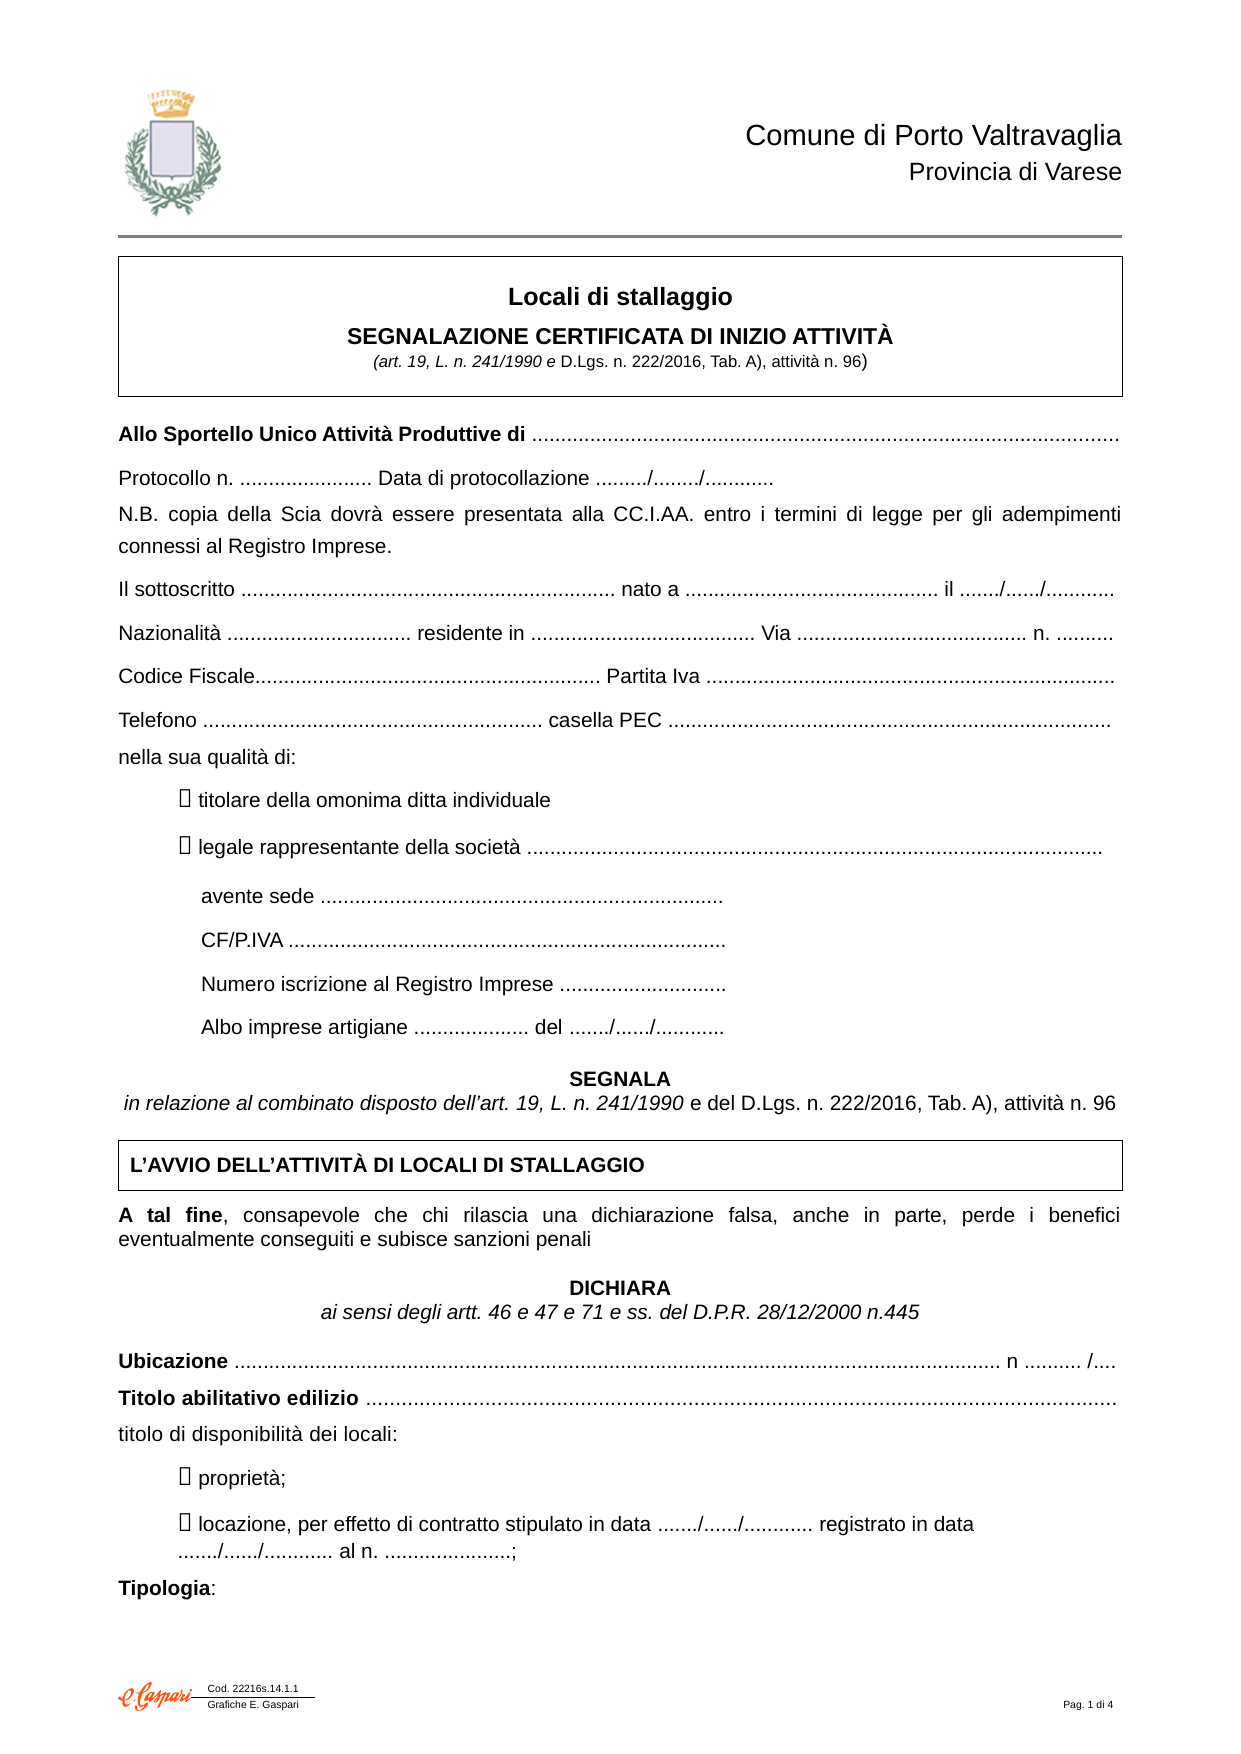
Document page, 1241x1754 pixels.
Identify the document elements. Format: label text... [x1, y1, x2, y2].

picture [118, 1682, 192, 1711]
text in relazione al combinato disposto dell’art. 19, L. n. 241/1990 e del D.Lgs. n. 222/2016, Tab. A), attività n. 96 [118, 1091, 1122, 1114]
text Allo Sportello Unico Attività Produttive di [118, 422, 1122, 446]
text A tal fine, consapevole che chi rilascia una dichiarazione falsa, anche in parte, perde i benefici eventualmente conseguiti e subisce sanzioni penali [118, 1203, 1122, 1251]
text titolo di disponibilità dei locali: [118, 1422, 1122, 1446]
text DICHIARA [118, 1276, 1122, 1300]
text Protocollo n. ....................... Data di protocollazione ........./......../............ [118, 466, 1122, 490]
table_header Locali di stallaggio SEGNALAZIONE CERTIFICATA DI INIZIO ATTIVITÀ (art. 19, L. n. 241/1990 e D.Lgs. n. 222/2016, Tab. A), attività n. 96) [119, 257, 1122, 396]
text Provincia di Varese [118, 157, 1122, 185]
text Il sottoscritto ................................................................. nato a ............................................ il ......./....../............ [118, 577, 1122, 601]
text Ubicazione ..................................................................................................................................... n .......... /.... [118, 1349, 1122, 1373]
text N.B. copia della Scia dovrà essere presentata alla CC.I.AA. entro i termini di legge per gli adempimenti connessi al Registro Imprese. [118, 502, 1122, 557]
text nella sua qualità di: [118, 744, 1122, 768]
text Albo imprese artigiane .................... del ......./....../............ [201, 1015, 1122, 1039]
text Numero iscrizione al Registro Imprese ............................. [201, 972, 1122, 996]
picture [122, 185, 224, 219]
text ai sensi degli artt. 46 e 47 e 71 e ss. del D.P.R. 28/12/2000 n.445 [118, 1300, 1122, 1324]
picture [122, 152, 224, 157]
text SEGNALA [118, 1067, 1122, 1091]
text  locazione, per effetto di contratto stipulato in data ......./....../............ registrato in data ......./....../............ al n. ......................; [177, 1505, 1122, 1563]
text  legale rappresentante della società .................................................................................................... [177, 827, 1122, 862]
text Titolo abilitativo edilizio .............................................................................................................................. [118, 1385, 1122, 1409]
picture [122, 87, 224, 118]
table_header L’AVVIO DELL’ATTIVITÀ DI LOCALI DI STALLAGGIO [119, 1141, 1122, 1189]
text Telefono ........................................................... casella PEC ............................................................................. [118, 708, 1122, 732]
text Comune di Porto Valtravaglia [118, 118, 1122, 152]
text  proprietà; [177, 1458, 1122, 1492]
text CF/P.IVA ............................................................................ [201, 928, 1122, 952]
text Nazionalità ................................ residente in ....................................... Via ........................................ n. .......... [118, 621, 1122, 645]
text avente sede ...................................................................... [201, 884, 1122, 908]
text Codice Fiscale............................................................ Partita Iva ....................................................................... [118, 664, 1122, 688]
text  titolare della omonima ditta individuale [177, 781, 1122, 815]
text Tipologia: [118, 1575, 1128, 1599]
